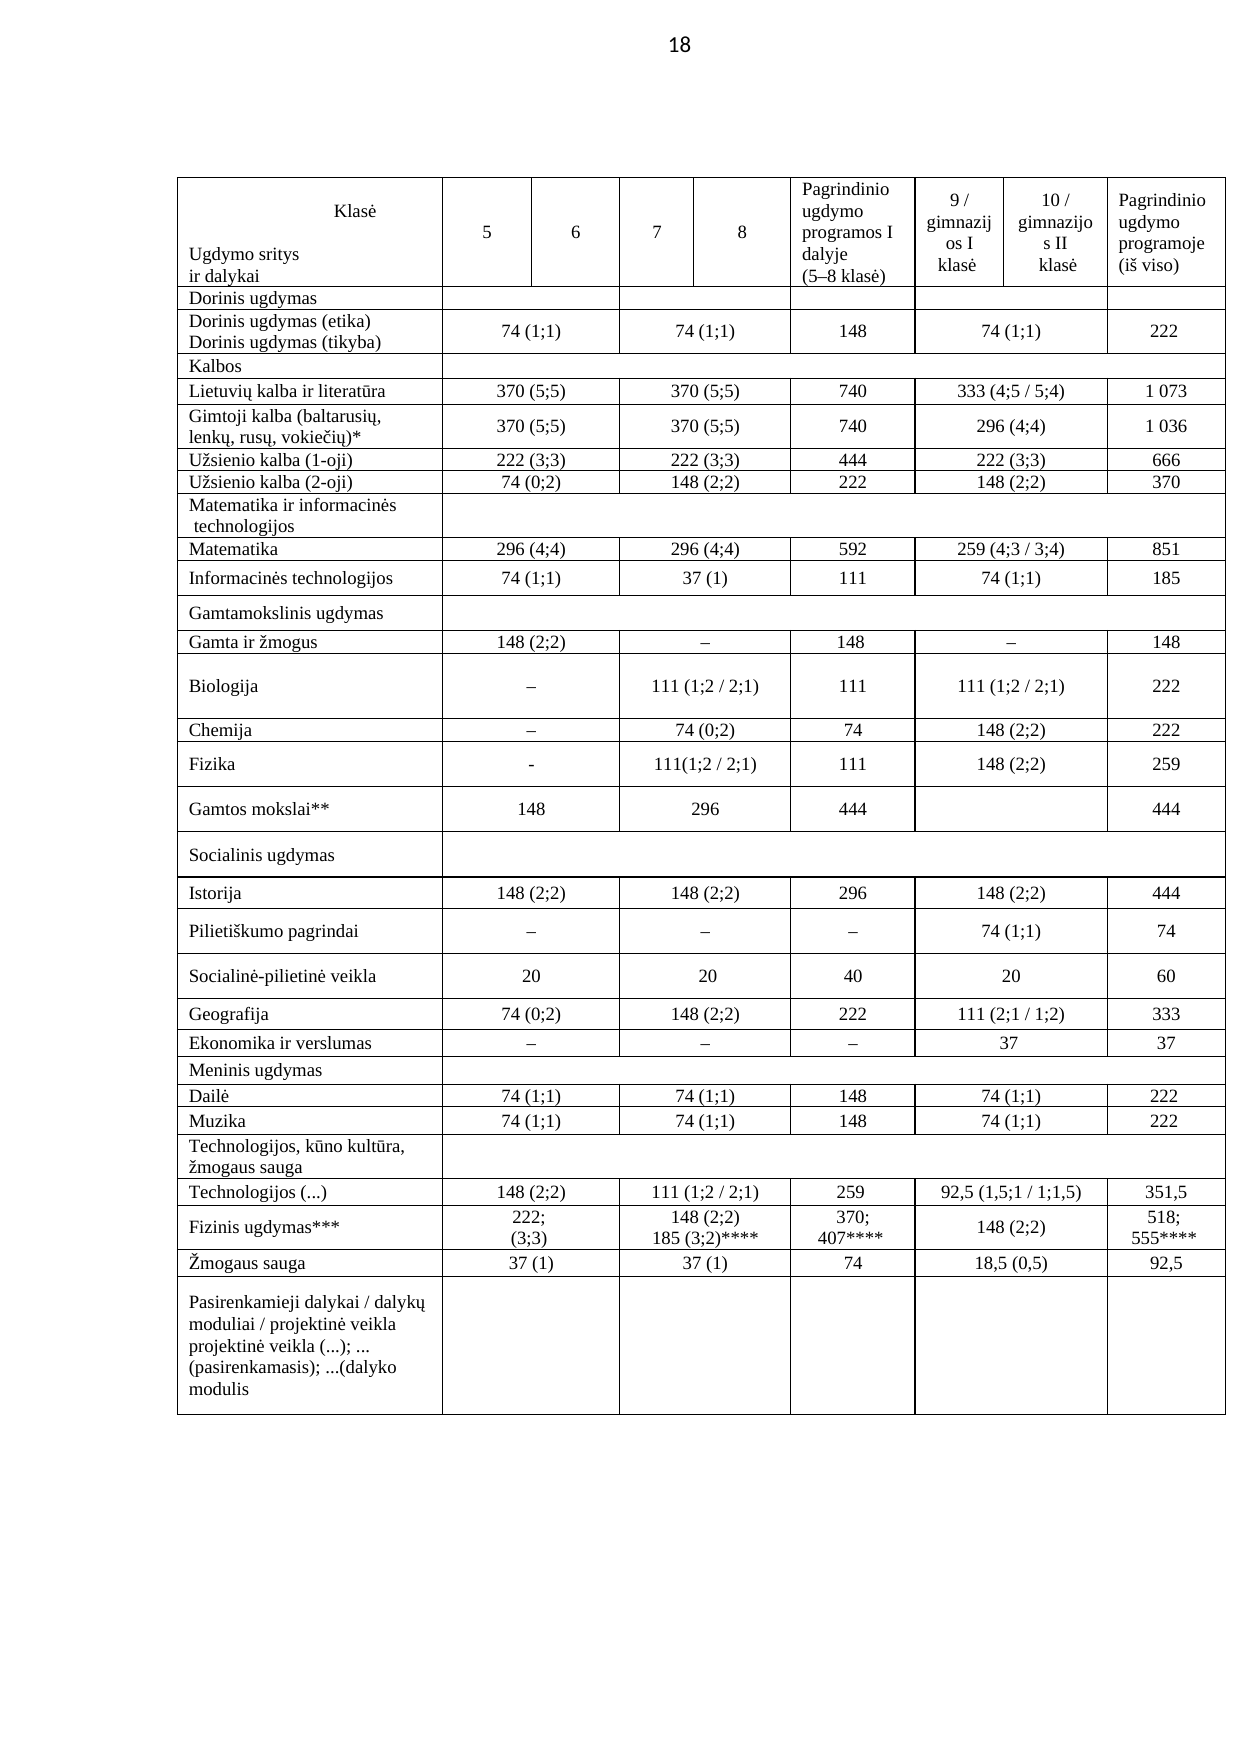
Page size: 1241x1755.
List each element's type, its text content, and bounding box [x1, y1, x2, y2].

table_cell Gamta ir žmogus [178, 631, 442, 652]
table_cell 296 (4;4) [916, 405, 1107, 448]
table_cell Dorinis ugdymas (etika) Dorinis ugdymas (tikyba) [178, 310, 442, 353]
table_cell Matematika ir informacinės technologijos [178, 494, 442, 537]
table_cell 296 (4;4) [443, 538, 619, 559]
table_cell – [791, 909, 914, 953]
table_cell – [620, 1030, 790, 1056]
table_cell 370 (5;5) [443, 405, 619, 448]
table_cell 74 [1108, 909, 1225, 953]
table_cell 20 [916, 954, 1107, 998]
table_cell 259 [791, 1179, 914, 1204]
table_cell 111 (1;2 / 2;1) [916, 654, 1107, 718]
table_cell 222 [1108, 654, 1225, 718]
table_cell 444 [791, 787, 914, 831]
table_cell Dorinis ugdymas [178, 287, 442, 309]
table_cell 185 [1108, 561, 1225, 595]
table_cell 74 (1;1) [443, 310, 619, 353]
table_cell [791, 287, 914, 309]
table_cell 148 [791, 310, 914, 353]
table_cell 370; 407**** [791, 1206, 914, 1249]
table_cell Istorija [178, 878, 442, 908]
table_cell 74 (0;2) [620, 719, 790, 741]
table_cell Kalbos [178, 354, 442, 378]
table_cell 666 [1108, 449, 1225, 470]
table_cell [443, 1135, 1225, 1178]
table_cell Pasirenkamieji dalykai / dalykų moduliai / projektinė veikla projektinė veikla (...); ... (pasirenkamasis); ...(dalyko modulis [178, 1277, 442, 1413]
table_cell 74 (0;2) [443, 471, 619, 493]
table_cell 111 (2;1 / 1;2) [916, 999, 1107, 1028]
table_cell 148 (2;2) [916, 471, 1107, 493]
table_cell 111(1;2 / 2;1) [620, 742, 790, 786]
table_cell 222 (3;3) [916, 449, 1107, 470]
table_cell 111 (1;2 / 2;1) [620, 1179, 790, 1204]
table_cell 40 [791, 954, 914, 998]
table_cell 740 [791, 405, 914, 448]
table_cell 333 [1108, 999, 1225, 1028]
table_cell 259 (4;3 / 3;4) [916, 538, 1107, 559]
table_cell 148 [1108, 631, 1225, 652]
table_cell 1 036 [1108, 405, 1225, 448]
table_cell Ekonomika ir verslumas [178, 1030, 442, 1056]
table_cell 148 (2;2) [916, 878, 1107, 908]
table_cell 74 (1;1) [620, 1085, 790, 1106]
table_cell - [443, 742, 619, 786]
table_cell 444 [791, 449, 914, 470]
table_cell Užsienio kalba (1-oji) [178, 449, 442, 470]
table_cell – [620, 909, 790, 953]
table_cell – [443, 1030, 619, 1056]
table_cell 222 [1108, 719, 1225, 741]
table_cell 92,5 [1108, 1250, 1225, 1276]
table_cell [916, 287, 1107, 309]
table_header Pagrindinio ugdymo programoje (iš viso) [1108, 178, 1225, 286]
table_cell 148 (2;2) [620, 999, 790, 1028]
table_cell 37 (1) [443, 1250, 619, 1276]
table_cell 74 (1;1) [916, 1107, 1107, 1134]
table_cell 18,5 (0,5) [916, 1250, 1107, 1276]
table_cell 74 (1;1) [620, 310, 790, 353]
table_cell Chemija [178, 719, 442, 741]
table_header 9 / gimnazijos I klasė [916, 178, 1003, 286]
table_cell 74 (1;1) [916, 310, 1107, 353]
table_cell 148 [443, 787, 619, 831]
table_cell 37 (1) [620, 1250, 790, 1276]
table_header 5 [443, 178, 531, 286]
table_cell 111 [791, 654, 914, 718]
table_header 7 [620, 178, 693, 286]
table_cell Žmogaus sauga [178, 1250, 442, 1276]
table_cell Matematika [178, 538, 442, 559]
table_cell 60 [1108, 954, 1225, 998]
table_cell Pilietiškumo pagrindai [178, 909, 442, 953]
table_cell Informacinės technologijos [178, 561, 442, 595]
table_cell 222 [1108, 1107, 1225, 1134]
table_cell Socialinis ugdymas [178, 832, 442, 876]
table_cell – [620, 631, 790, 652]
table_cell 222 [791, 999, 914, 1028]
table_header 10 / gimnazijos II klasė [1004, 178, 1107, 286]
table_cell 148 (2;2) [443, 631, 619, 652]
table_cell 592 [791, 538, 914, 559]
table_cell [443, 1277, 619, 1413]
table_cell 148 (2;2) [916, 742, 1107, 786]
table_cell 74 [791, 719, 914, 741]
table_cell 444 [1108, 787, 1225, 831]
table_cell [916, 787, 1107, 831]
table_cell 74 (1;1) [443, 561, 619, 595]
table_cell [620, 1277, 790, 1413]
table_cell 222 [1108, 1085, 1225, 1106]
table_cell Gamtos mokslai** [178, 787, 442, 831]
table_cell 222 (3;3) [443, 449, 619, 470]
table_header 8 [694, 178, 790, 286]
table_cell [443, 354, 1225, 378]
table_cell 351,5 [1108, 1179, 1225, 1204]
table_cell Gimtoji kalba (baltarusių, lenkų, rusų, vokiečių)* [178, 405, 442, 448]
table_header 6 [532, 178, 619, 286]
table_cell 148 (2;2) [443, 1179, 619, 1204]
table_header Klasė Ugdymo sritys ir dalykai [178, 178, 442, 286]
table_cell 37 [1108, 1030, 1225, 1056]
table_cell Gamtamokslinis ugdymas [178, 596, 442, 630]
table_cell – [443, 654, 619, 718]
table_cell 74 (1;1) [916, 1085, 1107, 1106]
table_cell 148 (2;2) [620, 471, 790, 493]
table_cell 74 (1;1) [443, 1107, 619, 1134]
table_cell 111 (1;2 / 2;1) [620, 654, 790, 718]
table_cell Socialinė-pilietinė veikla [178, 954, 442, 998]
table_cell [443, 494, 1225, 537]
table_cell 222 [1108, 310, 1225, 353]
table_cell – [791, 1030, 914, 1056]
table_cell Užsienio kalba (2-oji) [178, 471, 442, 493]
table_cell 74 (1;1) [916, 909, 1107, 953]
table_cell 20 [620, 954, 790, 998]
table_cell 111 [791, 742, 914, 786]
table_cell 74 (0;2) [443, 999, 619, 1028]
table_cell 37 [916, 1030, 1107, 1056]
table_cell – [916, 631, 1107, 652]
table_cell 148 [791, 631, 914, 652]
table_cell [620, 287, 790, 309]
table_cell 222; (3;3) [443, 1206, 619, 1249]
table_cell 74 (1;1) [620, 1107, 790, 1134]
table_cell 148 [791, 1085, 914, 1106]
table_cell 148 [791, 1107, 914, 1134]
table_cell [791, 1277, 914, 1413]
table_cell 37 (1) [620, 561, 790, 595]
table_cell Fizinis ugdymas*** [178, 1206, 442, 1249]
table_cell [443, 287, 619, 309]
table_cell 333 (4;5 / 5;4) [916, 379, 1107, 403]
table_cell [443, 1057, 1225, 1083]
table_cell 370 [1108, 471, 1225, 493]
table_cell 92,5 (1,5;1 / 1;1,5) [916, 1179, 1107, 1204]
table_cell 222 (3;3) [620, 449, 790, 470]
table_cell Fizika [178, 742, 442, 786]
table_cell Lietuvių kalba ir literatūra [178, 379, 442, 403]
table_cell 1 073 [1108, 379, 1225, 403]
table_cell [1108, 1277, 1225, 1413]
table_header Pagrindinio ugdymo programos I dalyje (5–8 klasė) [791, 178, 914, 286]
table_cell Technologijos (...) [178, 1179, 442, 1204]
table_cell [1108, 287, 1225, 309]
table_cell – [443, 719, 619, 741]
table_cell 370 (5;5) [620, 405, 790, 448]
table_cell 148 (2;2) [620, 878, 790, 908]
table_cell 296 [791, 878, 914, 908]
table_cell 518; 555**** [1108, 1206, 1225, 1249]
table_cell 74 [791, 1250, 914, 1276]
table_cell – [443, 909, 619, 953]
table_cell 370 (5;5) [443, 379, 619, 403]
table_cell [443, 832, 1225, 876]
table_cell 851 [1108, 538, 1225, 559]
table_cell 20 [443, 954, 619, 998]
table_cell 370 (5;5) [620, 379, 790, 403]
table_cell 148 (2;2) [916, 719, 1107, 741]
table_cell 296 [620, 787, 790, 831]
table_cell 111 [791, 561, 914, 595]
table_cell 740 [791, 379, 914, 403]
table_cell 296 (4;4) [620, 538, 790, 559]
table_cell 259 [1108, 742, 1225, 786]
table_cell Biologija [178, 654, 442, 718]
table_cell 148 (2;2) [916, 1206, 1107, 1249]
table_cell Muzika [178, 1107, 442, 1134]
table_cell 148 (2;2) 185 (3;2)**** [620, 1206, 790, 1249]
table_cell Technologijos, kūno kultūra, žmogaus sauga [178, 1135, 442, 1178]
table_cell 444 [1108, 878, 1225, 908]
table_cell Geografija [178, 999, 442, 1028]
table_cell 222 [791, 471, 914, 493]
table_cell [916, 1277, 1107, 1413]
table_cell 74 (1;1) [916, 561, 1107, 595]
table_cell Meninis ugdymas [178, 1057, 442, 1083]
table_cell Dailė [178, 1085, 442, 1106]
table_cell 74 (1;1) [443, 1085, 619, 1106]
table_cell [443, 596, 1225, 630]
table_cell 148 (2;2) [443, 878, 619, 908]
